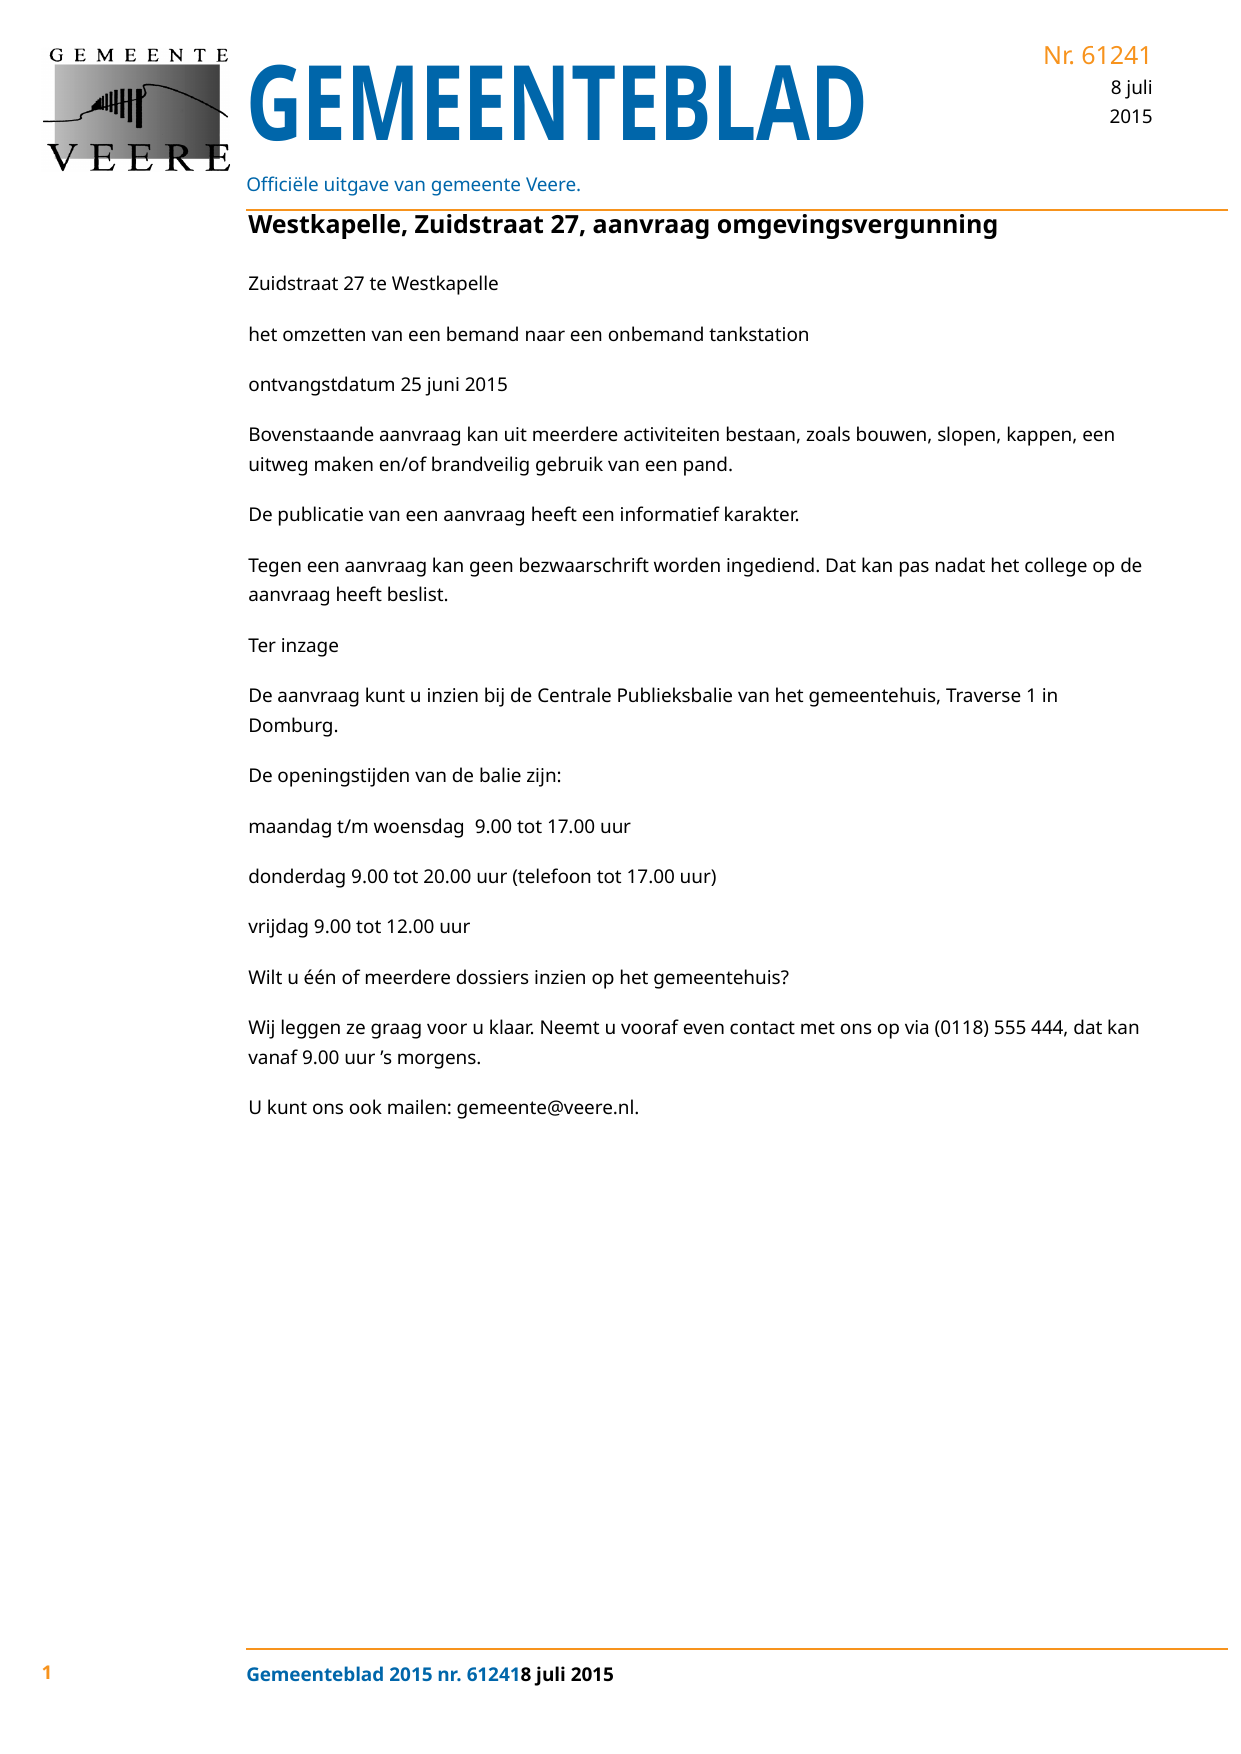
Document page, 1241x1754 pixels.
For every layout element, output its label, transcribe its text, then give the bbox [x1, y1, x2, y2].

picture [41, 47, 231, 172]
text De publicatie van een aanvraag heeft een informatief karakter. [248, 502, 1152, 527]
text U kunt ons ook mailen: gemeente@veere.nl. [248, 1094, 1152, 1120]
text vrijdag 9.00 tot 12.00 uur [248, 914, 1152, 939]
text het omzetten van een bemand naar een onbemand tankstation [248, 321, 1152, 346]
text Tegen een aanvraag kan geen bezwaarschrift worden ingediend. Dat kan pas nadat het college op de aanvraag heeft beslist. [248, 552, 1152, 607]
text donderdag 9.00 tot 20.00 uur (telefoon tot 17.00 uur) [248, 863, 1152, 889]
text Wij leggen ze graag voor u klaar. Neemt u vooraf even contact met ons op via (0118) 555 444, dat kan vanaf 9.00 uur ’s morgens. [248, 1014, 1152, 1070]
text Wilt u één of meerdere dossiers inzien op het gemeentehuis? [248, 964, 1152, 990]
text Zuidstraat 27 te Westkapelle [248, 270, 1152, 296]
text Ter inzage [248, 632, 1152, 658]
text Bovenstaande aanvraag kan uit meerdere activiteiten bestaan, zoals bouwen, slopen, kappen, een uitweg maken en/of brandveilig gebruik van een pand. [248, 422, 1152, 477]
text Westkapelle, Zuidstraat 27, aanvraag omgevingsvergunning [248, 211, 1152, 241]
text maandag t/m woensdag 9.00 tot 17.00 uur [248, 813, 1152, 838]
text De aanvraag kunt u inzien bij de Centrale Publieksbalie van het gemeentehuis, Traverse 1 in Domburg. [248, 682, 1152, 738]
text ontvangstdatum 25 juni 2015 [248, 371, 1152, 397]
text De openingstijden van de balie zijn: [248, 762, 1152, 788]
